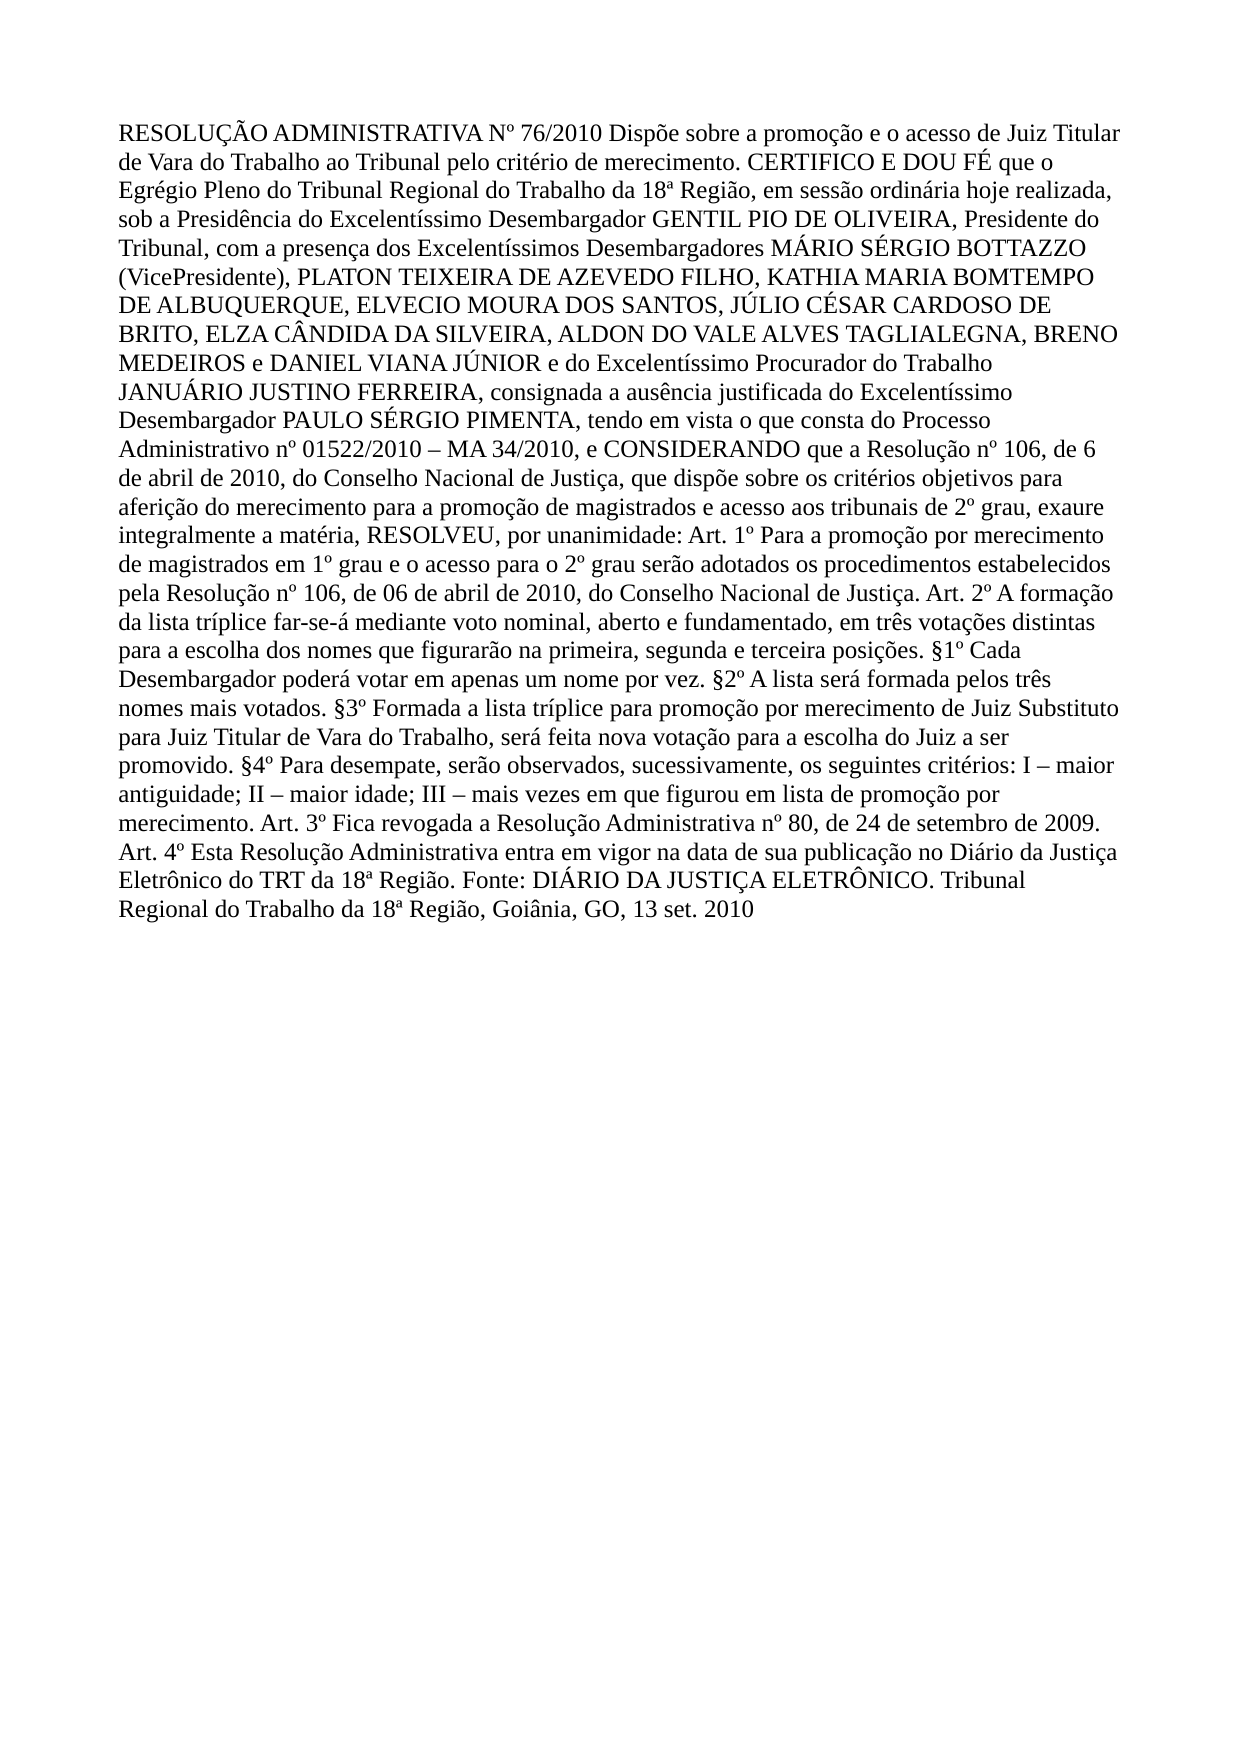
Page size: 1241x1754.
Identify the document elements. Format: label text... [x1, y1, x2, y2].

text RESOLUÇÃO ADMINISTRATIVA Nº 76/2010 Dispõe sobre a promoção e o acesso de Juiz Titular de Vara do Trabalho ao Tribunal pelo critério de merecimento. CERTIFICO E DOU FÉ que o Egrégio Pleno do Tribunal Regional do Trabalho da 18ª Região, em sessão ordinária hoje realizada, sob a Presidência do Excelentíssimo Desembargador GENTIL PIO DE OLIVEIRA, Presidente do Tribunal, com a presença dos Excelentíssimos Desembargadores MÁRIO SÉRGIO BOTTAZZO (VicePresidente), PLATON TEIXEIRA DE AZEVEDO FILHO, KATHIA MARIA BOMTEMPO DE ALBUQUERQUE, ELVECIO MOURA DOS SANTOS, JÚLIO CÉSAR CARDOSO DE BRITO, ELZA CÂNDIDA DA SILVEIRA, ALDON DO VALE ALVES TAGLIALEGNA, BRENO MEDEIROS e DANIEL VIANA JÚNIOR e do Excelentíssimo Procurador do Trabalho JANUÁRIO JUSTINO FERREIRA, consignada a ausência justificada do Excelentíssimo Desembargador PAULO SÉRGIO PIMENTA, tendo em vista o que consta do Processo Administrativo nº 01522/2010 – MA 34/2010, e CONSIDERANDO que a Resolução nº 106, de 6 de abril de 2010, do Conselho Nacional de Justiça, que dispõe sobre os critérios objetivos para aferição do merecimento para a promoção de magistrados e acesso aos tribunais de 2º grau, exaure integralmente a matéria, RESOLVEU, por unanimidade: Art. 1º Para a promoção por merecimento de magistrados em 1º grau e o acesso para o 2º grau serão adotados os procedimentos estabelecidos pela Resolução nº 106, de 06 de abril de 2010, do Conselho Nacional de Justiça. Art. 2º A formação da lista tríplice far-se-á mediante voto nominal, aberto e fundamentado, em três votações distintas para a escolha dos nomes que figurarão na primeira, segunda e terceira posições. §1º Cada Desembargador poderá votar em apenas um nome por vez. §2º A lista será formada pelos três nomes mais votados. §3º Formada a lista tríplice para promoção por merecimento de Juiz Substituto para Juiz Titular de Vara do Trabalho, será feita nova votação para a escolha do Juiz a ser promovido. §4º Para desempate, serão observados, sucessivamente, os seguintes critérios: I – maior antiguidade; II – maior idade; III – mais vezes em que figurou em lista de promoção por merecimento. Art. 3º Fica revogada a Resolução Administrativa nº 80, de 24 de setembro de 2009. Art. 4º Esta Resolução Administrativa entra em vigor na data de sua publicação no Diário da Justiça Eletrônico do TRT da 18ª Região. Fonte: DIÁRIO DA JUSTIÇA ELETRÔNICO. Tribunal Regional do Trabalho da 18ª Região, Goiânia, GO, 13 set. 2010 [118, 118, 1122, 923]
